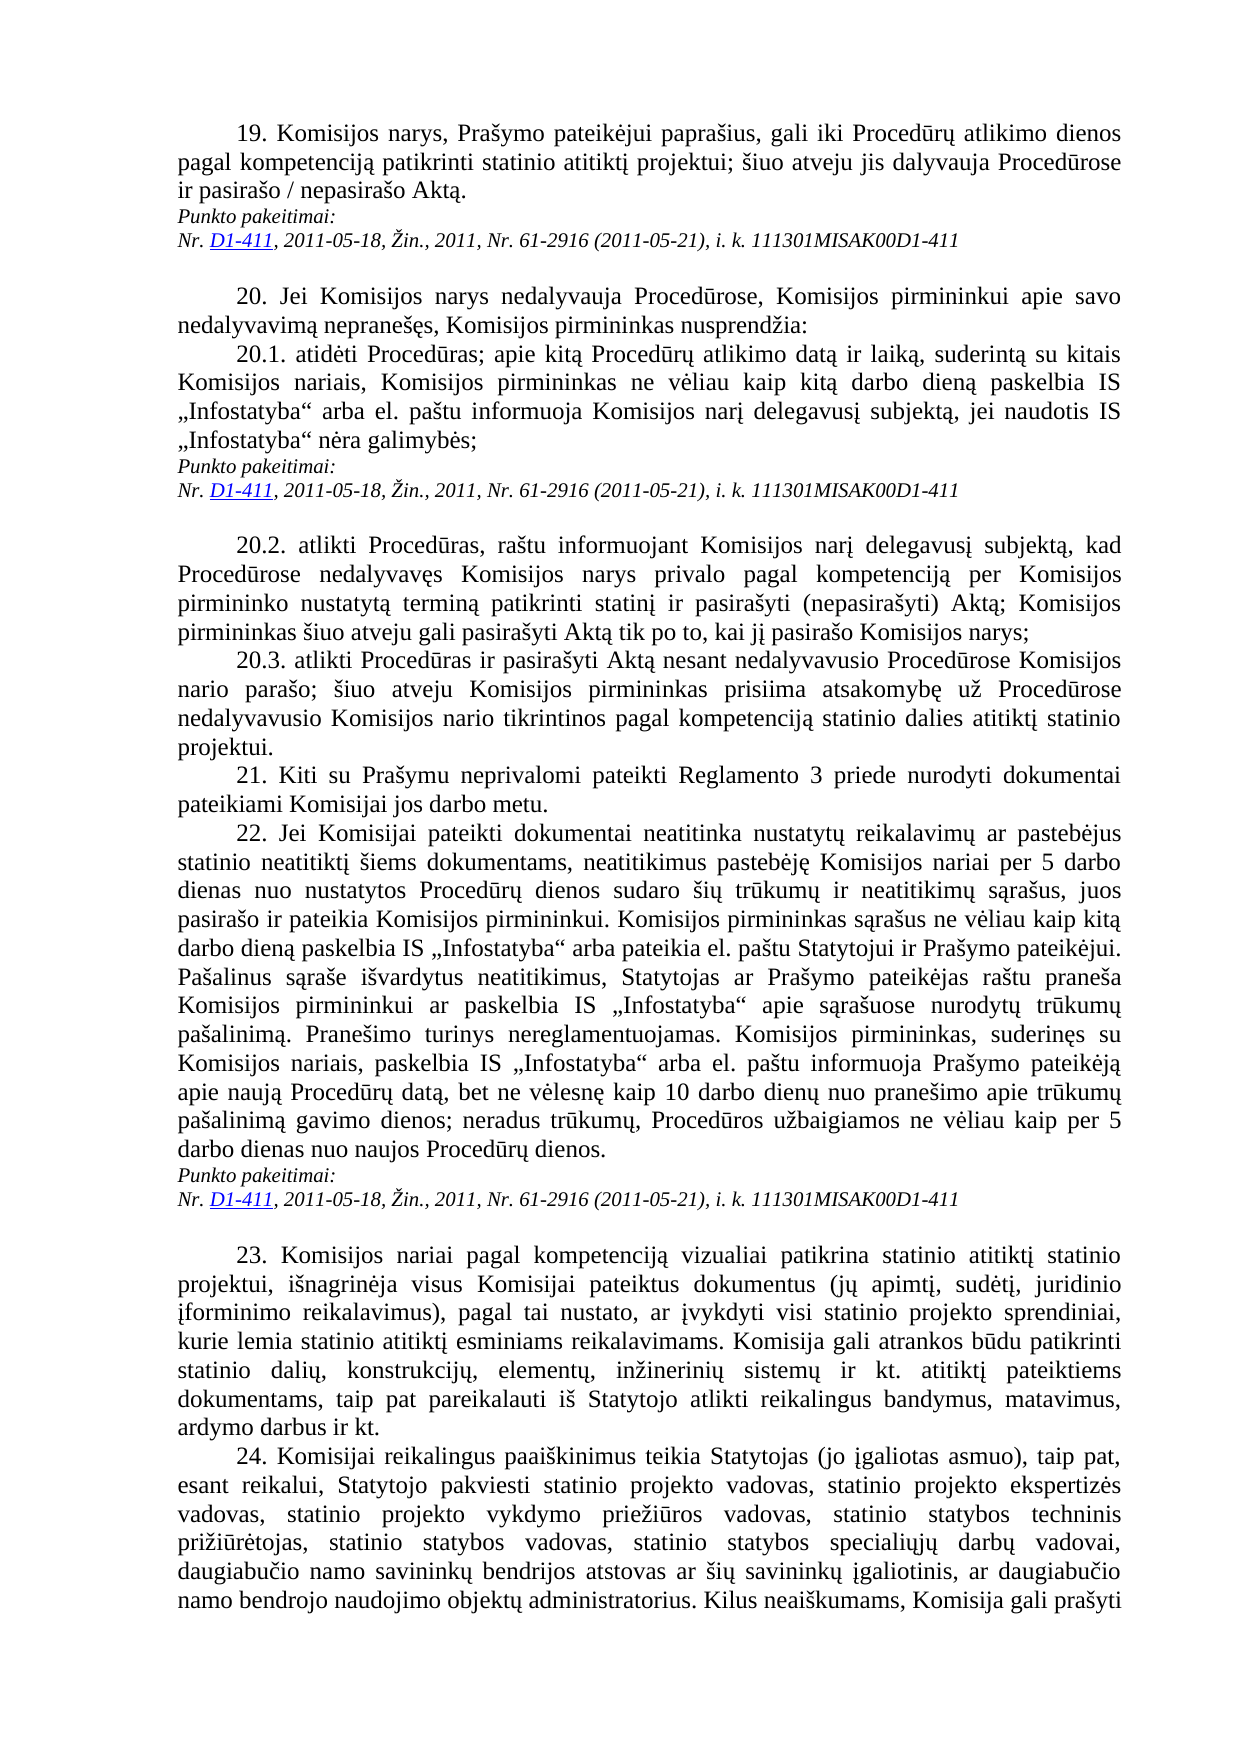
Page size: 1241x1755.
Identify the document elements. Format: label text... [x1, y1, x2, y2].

text 22. Jei Komisijai pateikti dokumentai neatitinka nustatytų reikalavimų ar pastebėjus statinio neatitiktį šiems dokumentams, neatitikimus pastebėję Komisijos nariai per 5 darbo dienas nuo nustatytos Procedūrų dienos sudaro šių trūkumų ir neatitikimų sąrašus, juos pasirašo ir pateikia Komisijos pirmininkui. Komisijos pirmininkas sąrašus ne vėliau kaip kitą darbo dieną paskelbia IS „Infostatyba“ arba pateikia el. paštu Statytojui ir Prašymo pateikėjui. Pašalinus sąraše išvardytus neatitikimus, Statytojas ar Prašymo pateikėjas raštu praneša Komisijos pirmininkui ar paskelbia IS „Infostatyba“ apie sąrašuose nurodytų trūkumų pašalinimą. Pranešimo turinys nereglamentuojamas. Komisijos pirmininkas, suderinęs su Komisijos nariais, paskelbia IS „Infostatyba“ arba el. paštu informuoja Prašymo pateikėją apie naują Procedūrų datą, bet ne vėlesnę kaip 10 darbo dienų nuo pranešimo apie trūkumų pašalinimą gavimo dienos; neradus trūkumų, Procedūros užbaigiamos ne vėliau kaip per 5 darbo dienas nuo naujos Procedūrų dienos. [177, 818, 1122, 1163]
text 20.3. atlikti Procedūras ir pasirašyti Aktą nesant nedalyvavusio Procedūrose Komisijos nario parašo; šiuo atveju Komisijos pirmininkas prisiima atsakomybę už Procedūrose nedalyvavusio Komisijos nario tikrintinos pagal kompetenciją statinio dalies atitiktį statinio projektui. [177, 646, 1122, 761]
text 20.2. atlikti Procedūras, raštu informuojant Komisijos narį delegavusį subjektą, kad Procedūrose nedalyvavęs Komisijos narys privalo pagal kompetenciją per Komisijos pirmininko nustatytą terminą patikrinti statinį ir pasirašyti (nepasirašyti) Aktą; Komisijos pirmininkas šiuo atveju gali pasirašyti Aktą tik po to, kai jį pasirašo Komisijos narys; [177, 531, 1122, 646]
text 21. Kiti su Prašymu neprivalomi pateikti Reglamento 3 priede nurodyti dokumentai pateikiami Komisijai jos darbo metu. [177, 761, 1122, 818]
text 23. Komisijos nariai pagal kompetenciją vizualiai patikrina statinio atitiktį statinio projektui, išnagrinėja visus Komisijai pateiktus dokumentus (jų apimtį, sudėtį, juridinio įforminimo reikalavimus), pagal tai nustato, ar įvykdyti visi statinio projekto sprendiniai, kurie lemia statinio atitiktį esminiams reikalavimams. Komisija gali atrankos būdu patikrinti statinio dalių, konstrukcijų, elementų, inžinerinių sistemų ir kt. atitiktį pateiktiems dokumentams, taip pat pareikalauti iš Statytojo atlikti reikalingus bandymus, matavimus, ardymo darbus ir kt. [177, 1240, 1122, 1441]
text Punkto pakeitimai: [177, 1163, 1122, 1187]
text 24. Komisijai reikalingus paaiškinimus teikia Statytojas (jo įgaliotas asmuo), taip pat, esant reikalui, Statytojo pakviesti statinio projekto vadovas, statinio projekto ekspertizės vadovas, statinio projekto vykdymo priežiūros vadovas, statinio statybos techninis prižiūrėtojas, statinio statybos vadovas, statinio statybos specialiųjų darbų vadovai, daugiabučio namo savininkų bendrijos atstovas ar šių savininkų įgaliotinis, ar daugiabučio namo bendrojo naudojimo objektų administratorius. Kilus neaiškumams, Komisija gali prašyti [177, 1441, 1122, 1614]
text 20. Jei Komisijos narys nedalyvauja Procedūrose, Komisijos pirmininkui apie savo nedalyvavimą nepranešęs, Komisijos pirmininkas nusprendžia: [177, 281, 1122, 339]
text 20.1. atidėti Procedūras; apie kitą Procedūrų atlikimo datą ir laiką, suderintą su kitais Komisijos nariais, Komisijos pirmininkas ne vėliau kaip kitą darbo dieną paskelbia IS „Infostatyba“ arba el. paštu informuoja Komisijos narį delegavusį subjektą, jei naudotis IS „Infostatyba“ nėra galimybės; [177, 339, 1122, 454]
text Punkto pakeitimai: [177, 454, 1122, 478]
text Nr. D1-411, 2011-05-18, Žin., 2011, Nr. 61-2916 (2011-05-21), i. k. 111301MISAK00D1-411 [177, 228, 1122, 252]
text 19. Komisijos narys, Prašymo pateikėjui paprašius, gali iki Procedūrų atlikimo dienos pagal kompetenciją patikrinti statinio atitiktį projektui; šiuo atveju jis dalyvauja Procedūrose ir pasirašo / nepasirašo Aktą. [177, 118, 1122, 204]
text Punkto pakeitimai: [177, 204, 1122, 228]
text Nr. D1-411, 2011-05-18, Žin., 2011, Nr. 61-2916 (2011-05-21), i. k. 111301MISAK00D1-411 [177, 478, 1122, 502]
text Nr. D1-411, 2011-05-18, Žin., 2011, Nr. 61-2916 (2011-05-21), i. k. 111301MISAK00D1-411 [177, 1187, 1122, 1211]
